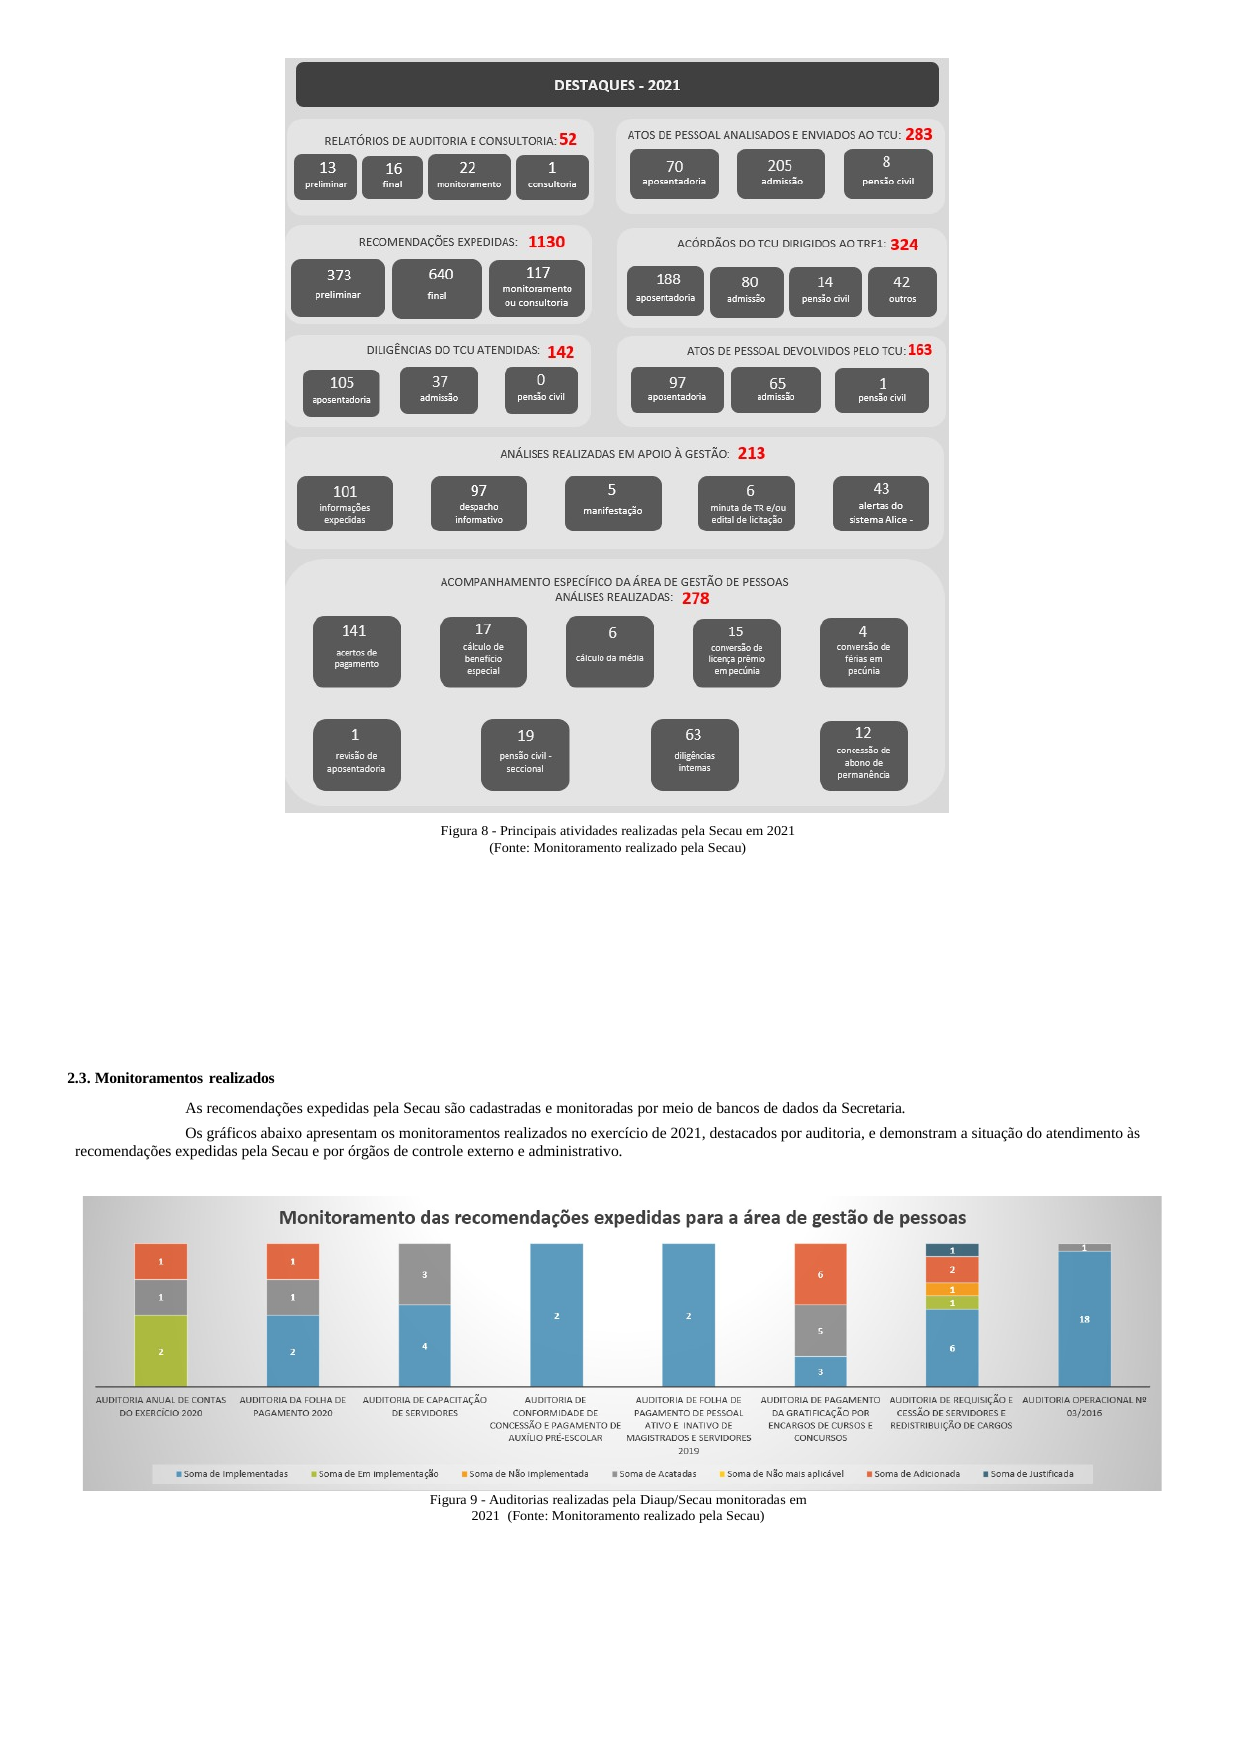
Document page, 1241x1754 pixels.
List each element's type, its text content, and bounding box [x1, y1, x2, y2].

text Os gráficos abaixo apresentam os monitoramentos realizados no exercício de 2021, destacados por auditoria, e demonstram a situação do atendimento às recomendações expedidas pela Secau e por órgãos de controle externo e administrativo. [75, 1124, 1184, 1160]
subtitle Monitoramentos realizados [67, 1069, 1192, 1087]
picture [82, 1196, 1162, 1491]
text Figura 8 - Principais atividades realizadas pela Secau em 2021 (Fonte: Monitoramento realizado pela Secau) [438, 823, 797, 855]
text Figura 9 - Auditorias realizadas pela Diaup/Secau monitoradas em 2021 (Fonte: Monitoramento realizado pela Secau) [415, 1491, 821, 1523]
picture [285, 58, 949, 813]
text As recomendações expedidas pela Secau são cadastradas e monitoradas por meio de bancos de dados da Secretaria. [185, 1098, 1192, 1116]
